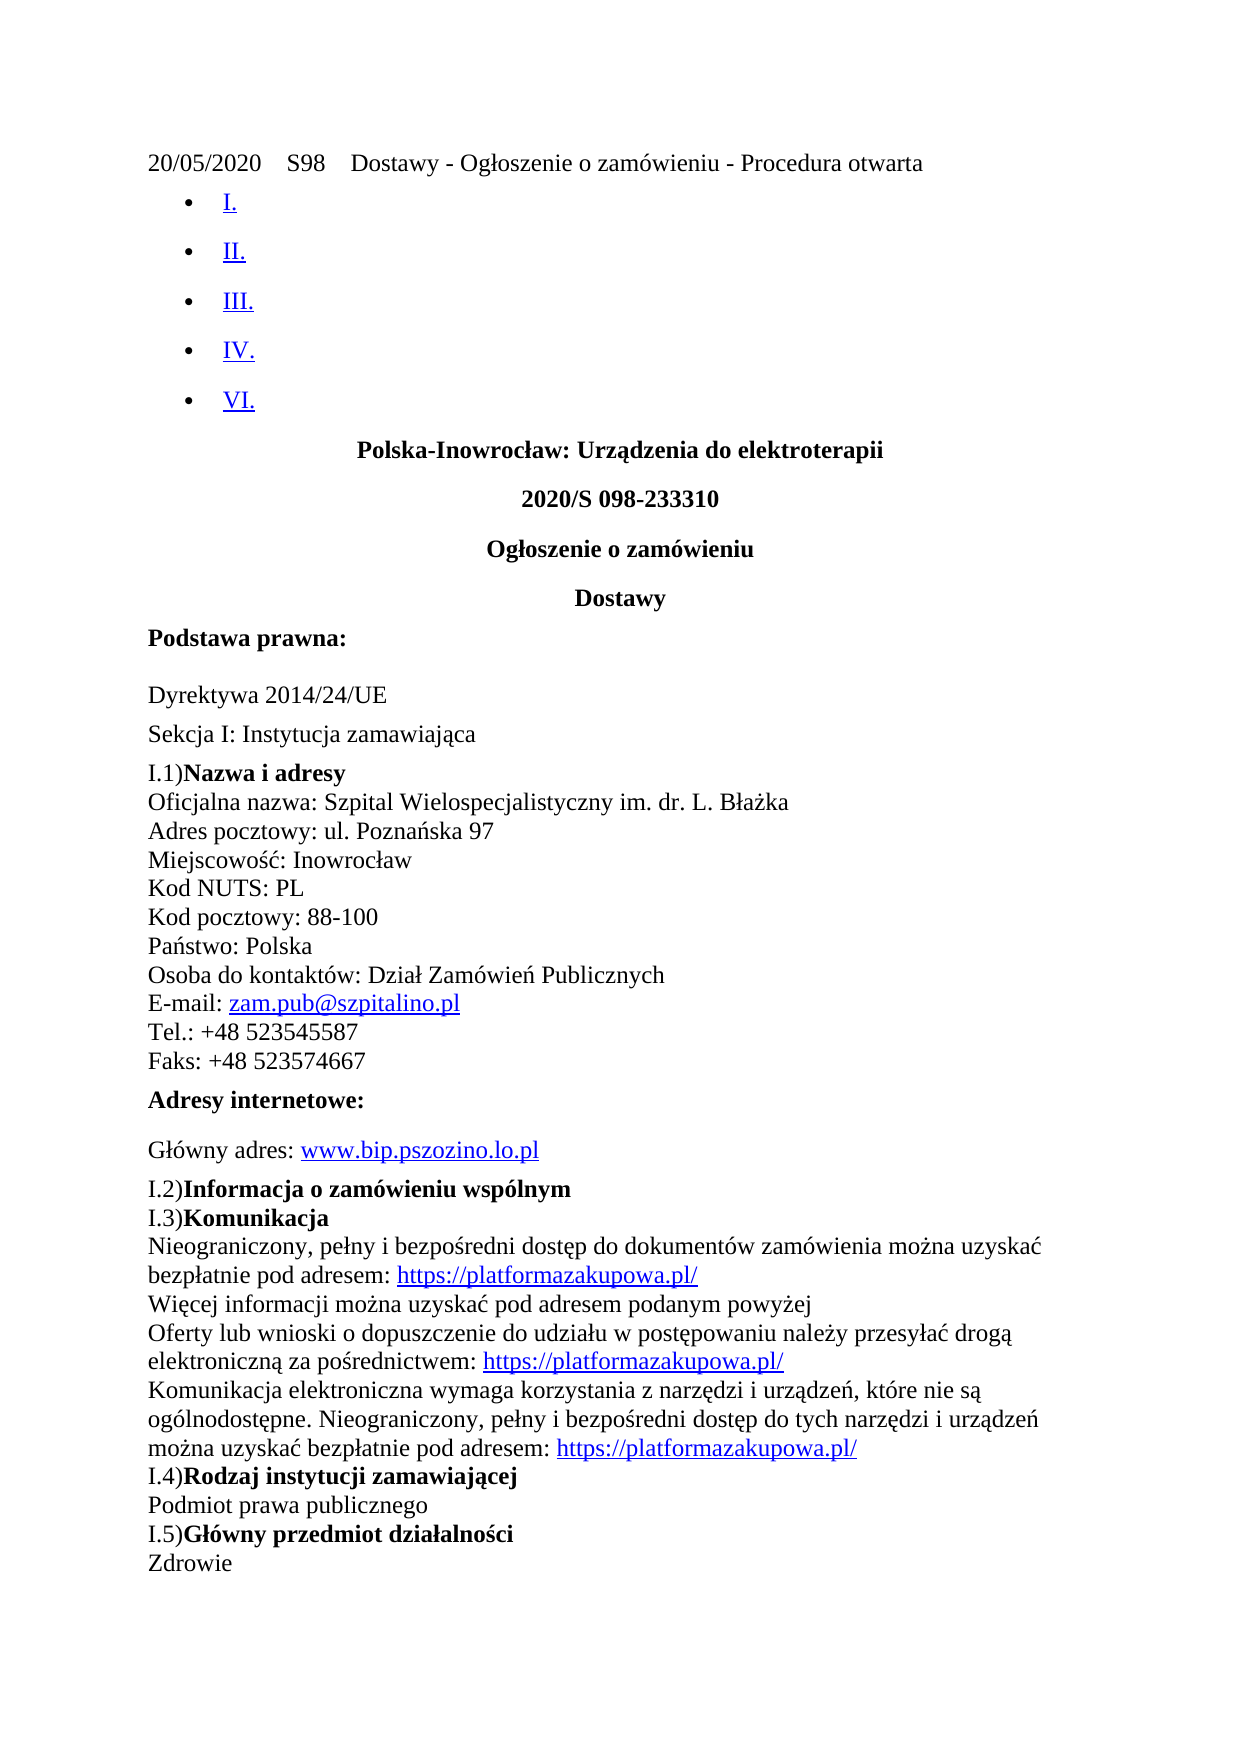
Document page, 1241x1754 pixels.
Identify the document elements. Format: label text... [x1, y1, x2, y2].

text Adresy internetowe: [148, 1085, 1093, 1114]
text Oferty lub wnioski o dopuszczenie do udziału w postępowaniu należy przesyłać drogą elektroniczną za pośrednictwem: https://platformazakupowa.pl/ [148, 1318, 1093, 1375]
text Polska-Inowrocław: Urządzenia do elektroterapii [148, 435, 1093, 463]
list VI. [185, 385, 1093, 414]
text Podstawa prawna: [148, 623, 1093, 651]
text Ogłoszenie o zamówieniu [148, 534, 1093, 563]
text I.5)Główny przedmiot działalności [148, 1519, 1093, 1548]
text I.1)Nazwa i adresy [148, 758, 1093, 787]
text Nieograniczony, pełny i bezpośredni dostęp do dokumentów zamówienia można uzyskać bezpłatnie pod adresem: https://platformazakupowa.pl/ [148, 1231, 1093, 1289]
list III. [185, 286, 1093, 315]
text 20/05/2020 S98 Dostawy - Ogłoszenie o zamówieniu - Procedura otwarta [148, 148, 1093, 176]
text Główny adres: www.bip.pszozino.lo.pl [148, 1135, 1093, 1163]
text Dostawy [148, 583, 1093, 612]
list I. [185, 187, 1093, 216]
text Zdrowie [148, 1548, 1093, 1576]
text Komunikacja elektroniczna wymaga korzystania z narzędzi i urządzeń, które nie są ogólnodostępne. Nieograniczony, pełny i bezpośredni dostęp do tych narzędzi i urządzeń można uzyskać bezpłatnie pod adresem: https://platformazakupowa.pl/ [148, 1375, 1093, 1461]
text Podmiot prawa publicznego [148, 1490, 1093, 1519]
text Oficjalna nazwa: Szpital Wielospecjalistyczny im. dr. L. Błażka Adres pocztowy: ul. Poznańska 97 Miejscowość: Inowrocław Kod NUTS: PL Kod pocztowy: 88-100 Państwo: Polska Osoba do kontaktów: Dział Zamówień Publicznych E-mail: zam.pub@szpitalino.pl Tel.: +48 523545587 Faks: +48 523574667 [148, 787, 1093, 1075]
text 2020/S 098-233310 [148, 484, 1093, 513]
text I.4)Rodzaj instytucji zamawiającej [148, 1461, 1093, 1490]
list IV. [185, 336, 1093, 364]
text I.2)Informacja o zamówieniu wspólnym [148, 1174, 1093, 1203]
list II. [185, 236, 1093, 265]
text I.3)Komunikacja [148, 1203, 1093, 1231]
text Sekcja I: Instytucja zamawiająca [148, 719, 1093, 748]
text Więcej informacji można uzyskać pod adresem podanym powyżej [148, 1289, 1093, 1318]
text Dyrektywa 2014/24/UE [148, 651, 1093, 709]
